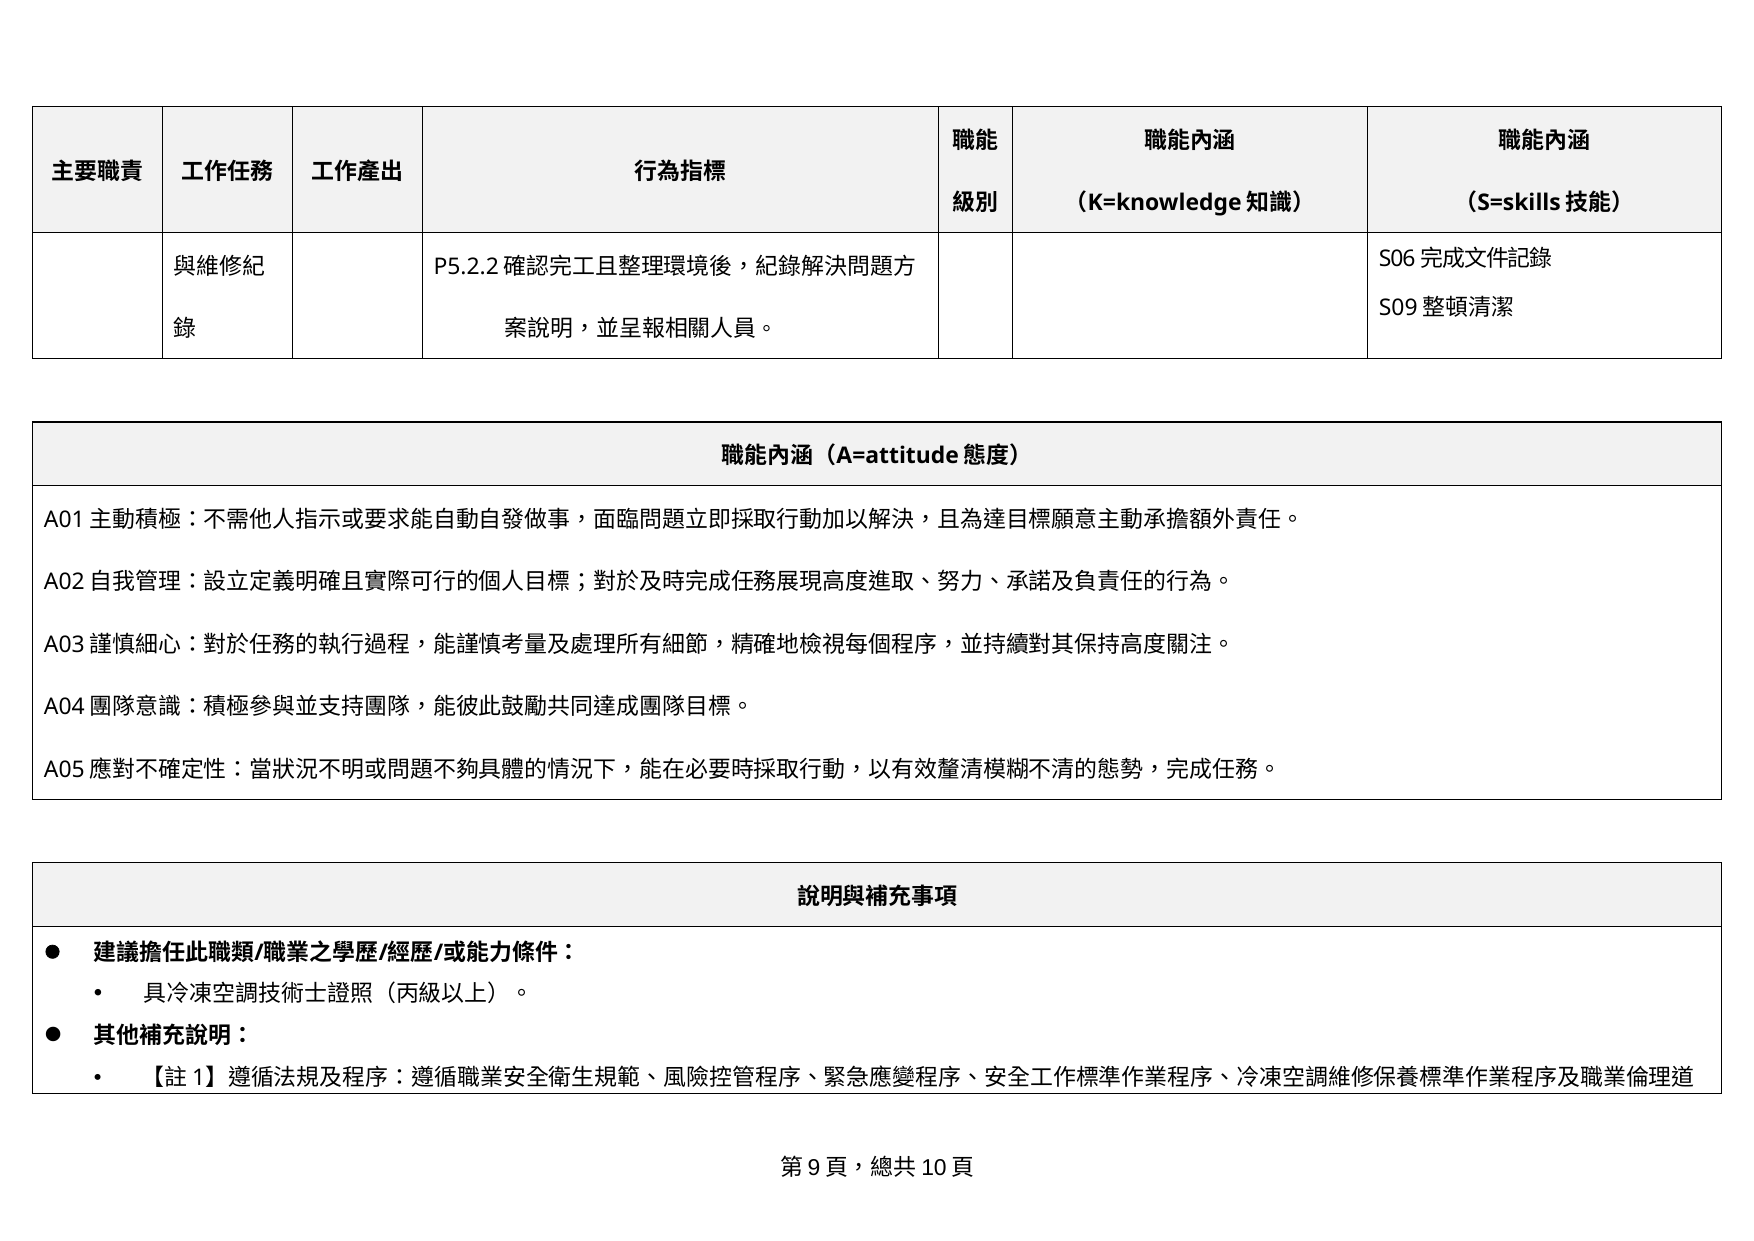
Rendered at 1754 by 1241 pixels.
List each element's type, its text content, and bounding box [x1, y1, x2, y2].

table_cell [939, 233, 1012, 358]
table_header 行為指標 [423, 107, 938, 232]
table_cell P5.2.2確認完工且整理環境後，紀錄解決問題方案說明，並呈報相關人員。 [423, 233, 938, 358]
table_cell 與維修紀錄 [163, 233, 292, 358]
table_cell [293, 233, 422, 358]
table_cell S06完成文件記錄 S09整頓清潔 [1368, 233, 1721, 358]
table_header 工作產出 [293, 107, 422, 232]
table_header 職能內涵 （S=skills技能） [1368, 107, 1721, 232]
table_header 職能級別 [939, 107, 1012, 232]
table_cell A01主動積極：不需他人指示或要求能自動自發做事，面臨問題立即採取行動加以解決，且為達目標願意主動承擔額外責任。 A02自我管理：設立定義明確且實際可行的個人目標；對於及時完成任務展現高度進取、努力、承諾及負責任的行為。 A03謹慎細心：對於任務的執行過程，能謹慎考量及處理所有細節，精確地檢視每個程序，並持續對其保持高度關注。 A04團隊意識：積極參與並支持團隊，能彼此鼓勵共同達成團隊目標。 A05應對不確定性：當狀況不明或問題不夠具體的情況下，能在必要時採取行動，以有效釐清模糊不清的態勢，完成任務。 [33, 486, 1721, 798]
table_header 主要職責 [33, 107, 162, 232]
table_header 說明與補充事項 [33, 863, 1721, 926]
table_header 工作任務 [163, 107, 292, 232]
table_cell [1013, 233, 1367, 358]
table_header 職能內涵（A=attitude態度） [33, 423, 1721, 485]
table_cell 建議擔任此職類/職業之學歷/經歷/或能力條件： 具冷凍空調技術士證照（丙級以上）。 其他補充說明： 【註1】遵循法規及程序：遵循職業安全衛生規範、風險控管程序、緊急應變程序、安全工作標準作業程序、冷凍空調維修保養標準作業程序及職業倫理道德。 【註2】施工物料相關知識：零件、材料、手工具、工具、機器、設備、儀器..等種類、使用方法、安全防護規定、限制條件、存放規定、適用環境與狀況、價格與用途等相關知識。 【註3】冷凍空調系統相關知識：AI導入概念、設備安裝需求、冷媒管路與配件、選用管路與尺寸、冷媒系統控制裝置、冷媒液體/蒸汽流動控制裝置、系統能力控制裝置特設計功能、應用、構造、組件及標準配置安排、運轉與控制原理、保養時程、系統故障與測試方法、外部電源、冷凍空調安裝、測試及證方法、冷凍空調安裝測試及驗證方法、冷凍空調安全工作實務。 【註4】依標準作業流程執行：依據標準作業流程與室內配線標準作業流程進行作業，使用符合職業安全衛生規範的個人防護設備；並採取預防措施與必要行動，減少、控制或排除作業期間可能存在的危害。 【註5】ESG相關知識：ESG指的是環境（Environmental）、社會（Social）、公司治理（Governance），衡量公司或企業投資的持續性和社會影響的三個主要因素，環保、永續、節能減碳等相關知識。 【註6】冷凍空調控制系統相關知識：數位控制系統、控管系統應用、商用冷凍E.M.S.的功能、E.M.S.控制組件、控制系統程式設計電力及控管術語、控管系統與構件、冷凍空調系統之直接數位控管、冷凍空調氣動控管、冷凍空調流程特性與控管參數、系統回應參數變化。 [33, 927, 1721, 1093]
table_header 職能內涵 （K=knowledge知識） [1013, 107, 1367, 232]
